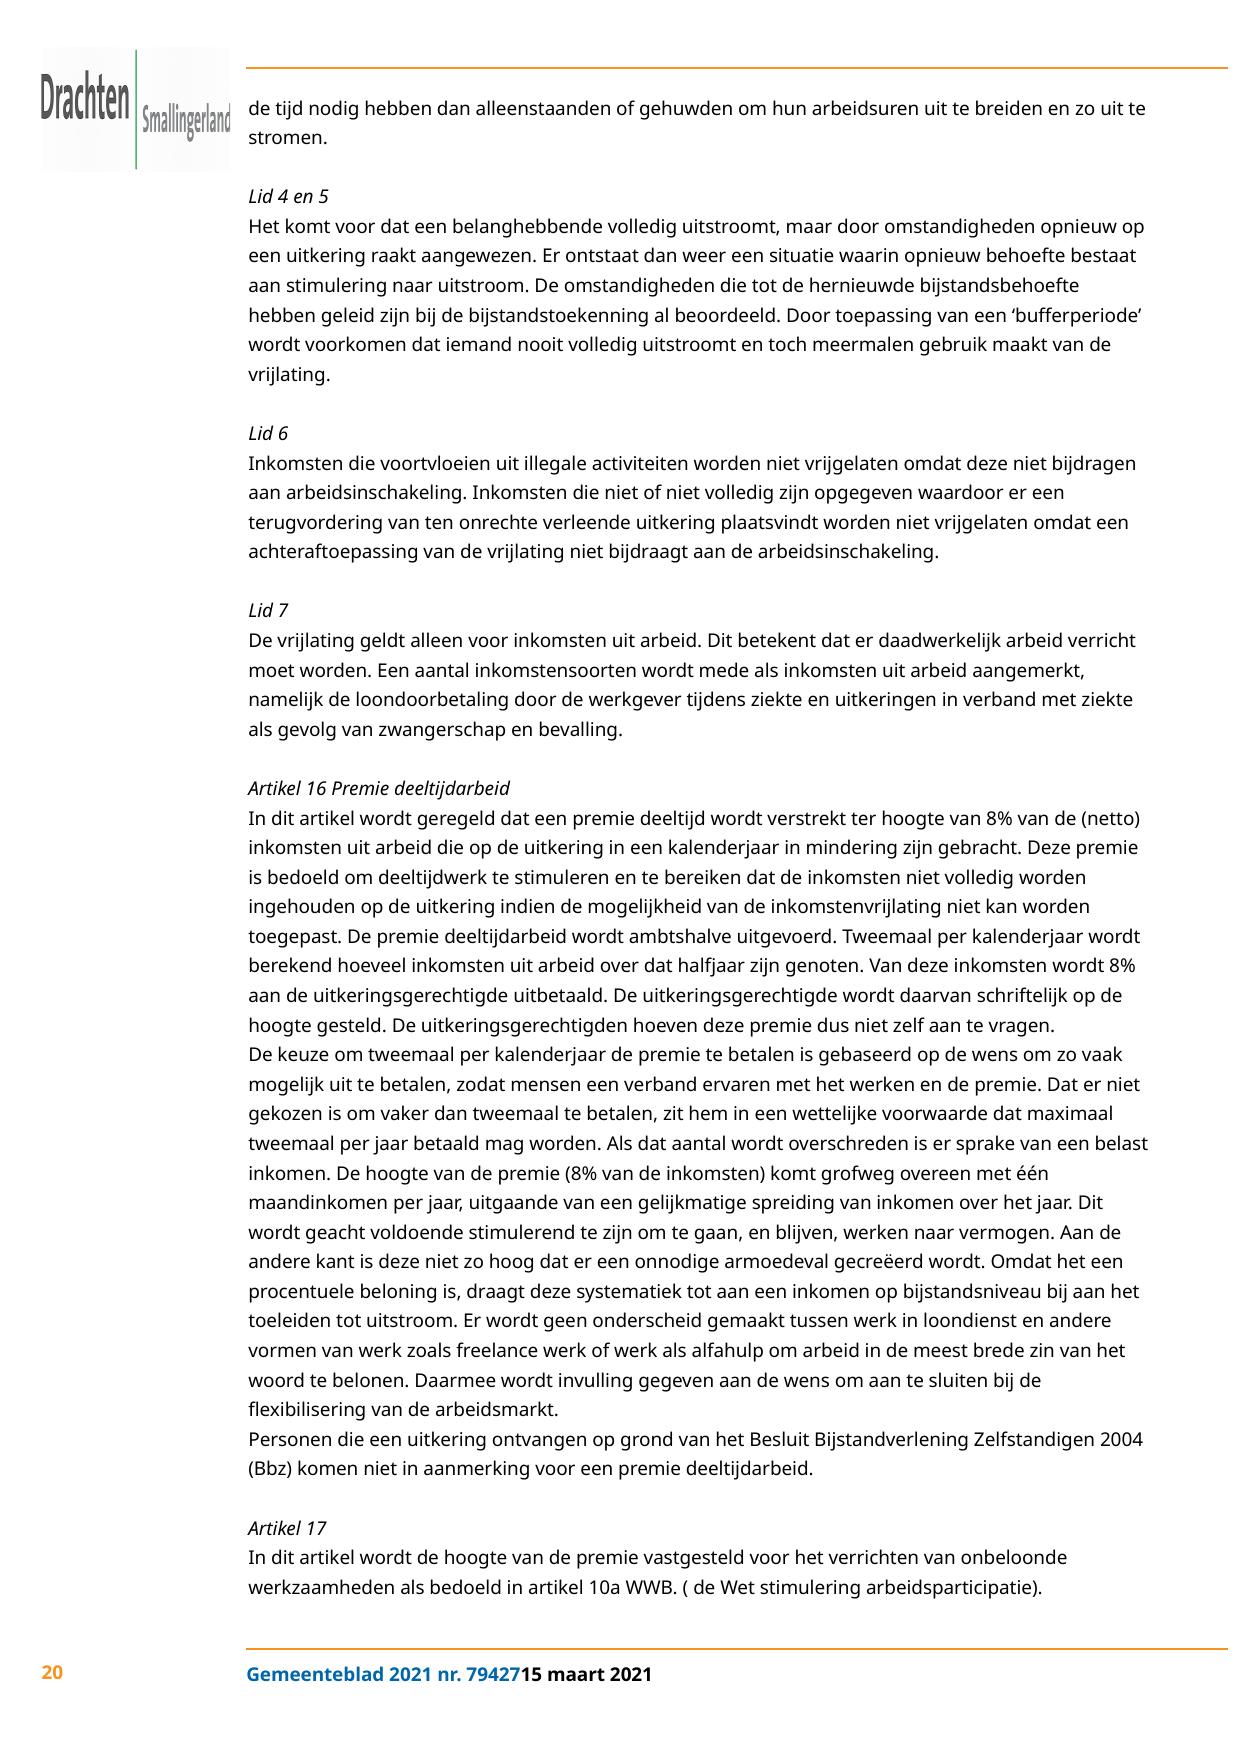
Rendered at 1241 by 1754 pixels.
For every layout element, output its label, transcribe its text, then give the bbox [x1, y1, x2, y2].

text Inkomsten die voortvloeien uit illegale activiteiten worden niet vrijgelaten omdat deze niet bijdragen aan arbeidsinschakeling. Inkomsten die niet of niet volledig zijn opgegeven waardoor er een terugvordering van ten onrechte verleende uitkering plaatsvindt worden niet vrijgelaten omdat een achteraftoepassing van de vrijlating niet bijdraagt aan de arbeidsinschakeling. [248, 450, 1152, 564]
text Lid 7 [248, 598, 1152, 623]
picture [41, 47, 231, 172]
text In dit artikel wordt geregeld dat een premie deeltijd wordt verstrekt ter hoogte van 8% van de (netto) inkomsten uit arbeid die op de uitkering in een kalenderjaar in mindering zijn gebracht. Deze premie is bedoeld om deeltijdwerk te stimuleren en te bereiken dat de inkomsten niet volledig worden ingehouden op de uitkering indien de mogelijkheid van de inkomstenvrijlating niet kan worden toegepast. De premie deeltijdarbeid wordt ambtshalve uitgevoerd. Tweemaal per kalenderjaar wordt berekend hoeveel inkomsten uit arbeid over dat halfjaar zijn genoten. Van deze inkomsten wordt 8% aan de uitkeringsgerechtigde uitbetaald. De uitkeringsgerechtigde wordt daarvan schriftelijk op de hoogte gesteld. De uitkeringsgerechtigden hoeven deze premie dus niet zelf aan te vragen. [248, 805, 1152, 1038]
text Artikel 17 [248, 1515, 1152, 1541]
text Personen die een uitkering ontvangen op grond van het Besluit Bijstandverlening Zelfstandigen 2004 (Bbz) komen niet in aanmerking voor een premie deeltijdarbeid. [248, 1426, 1152, 1481]
text De vrijlating geldt alleen voor inkomsten uit arbeid. Dit betekent dat er daadwerkelijk arbeid verricht moet worden. Een aantal inkomstensoorten wordt mede als inkomsten uit arbeid aangemerkt, namelijk de loondoorbetaling door de werkgever tijdens ziekte en uitkeringen in verband met ziekte als gevolg van zwangerschap en bevalling. [248, 627, 1152, 742]
text Het komt voor dat een belanghebbende volledig uitstroomt, maar door omstandigheden opnieuw op een uitkering raakt aangewezen. Er ontstaat dan weer een situatie waarin opnieuw behoefte bestaat aan stimulering naar uitstroom. De omstandigheden die tot de hernieuwde bijstandsbehoefte hebben geleid zijn bij de bijstandstoekenning al beoordeeld. Door toepassing van een ‘bufferperiode’ wordt voorkomen dat iemand nooit volledig uitstroomt en toch meermalen gebruik maakt van de vrijlating. [248, 213, 1152, 387]
text De keuze om tweemaal per kalenderjaar de premie te betalen is gebaseerd op de wens om zo vaak mogelijk uit te betalen, zodat mensen een verband ervaren met het werken en de premie. Dat er niet gekozen is om vaker dan tweemaal te betalen, zit hem in een wettelijke voorwaarde dat maximaal tweemaal per jaar betaald mag worden. Als dat aantal wordt overschreden is er sprake van een belast inkomen. De hoogte van de premie (8% van de inkomsten) komt grofweg overeen met één maandinkomen per jaar, uitgaande van een gelijkmatige spreiding van inkomen over het jaar. Dit wordt geacht voldoende stimulerend te zijn om te gaan, en blijven, werken naar vermogen. Aan de andere kant is deze niet zo hoog dat er een onnodige armoedeval gecreëerd wordt. Omdat het een procentuele beloning is, draagt deze systematiek tot aan een inkomen op bijstandsniveau bij aan het toeleiden tot uitstroom. Er wordt geen onderscheid gemaakt tussen werk in loondienst en andere vormen van werk zoals freelance werk of werk als alfahulp om arbeid in de meest brede zin van het woord te belonen. Daarmee wordt invulling gegeven aan de wens om aan te sluiten bij de flexibilisering van de arbeidsmarkt. [248, 1041, 1152, 1422]
text Artikel 16 Premie deeltijdarbeid [248, 775, 1152, 801]
text Lid 6 [248, 420, 1152, 446]
text In dit artikel wordt de hoogte van de premie vastgesteld voor het verrichten van onbeloonde werkzaamheden als bedoeld in artikel 10a WWB. ( de Wet stimulering arbeidsparticipatie). [248, 1544, 1152, 1600]
text de tijd nodig hebben dan alleenstaanden of gehuwden om hun arbeidsuren uit te breiden en zo uit te stromen. [248, 95, 1152, 150]
text Lid 4 en 5 [248, 183, 1152, 209]
